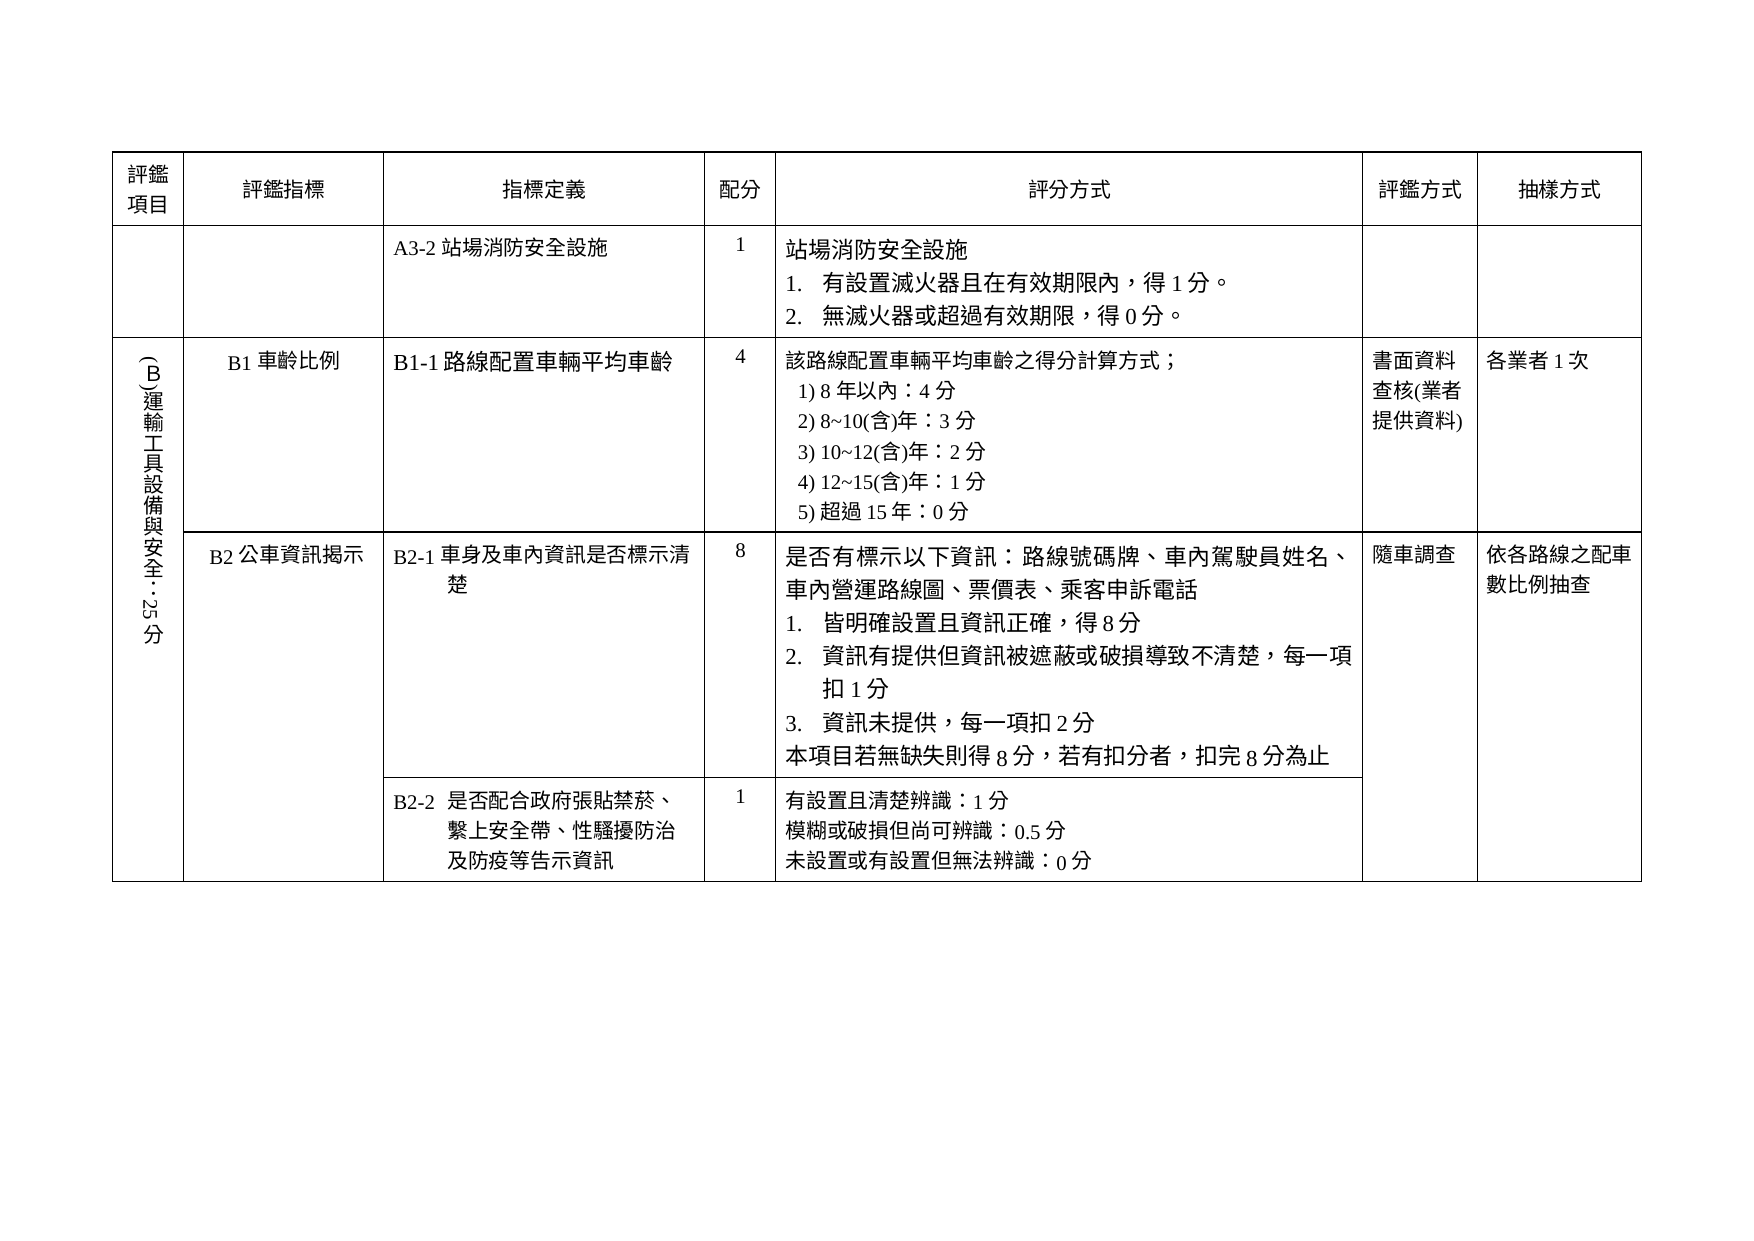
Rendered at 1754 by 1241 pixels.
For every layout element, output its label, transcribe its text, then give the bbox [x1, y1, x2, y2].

table_cell 8 [705, 533, 775, 777]
table_cell [184, 226, 383, 337]
table_cell [1478, 226, 1641, 337]
table_header 抽樣方式 [1478, 153, 1641, 225]
table_cell 該路線配置車輛平均車齡之得分計算方式； 1) 8 年以內：4 分 2) 8~10(含)年：3 分 3) 10~12(含)年：2 分 4) 12~15(含)年：1 分 5) 超過15年：0 分 [776, 338, 1362, 531]
table_cell B2 公車資訊揭示 [184, 533, 383, 881]
table_cell B1-1路線配置車輛平均車齡 [384, 338, 704, 531]
table_cell 依各路線之配車數比例抽查 [1478, 533, 1641, 881]
table_cell 1 [705, 778, 775, 881]
table_header 配分 [705, 153, 775, 225]
table_cell B1 車齡比例 [184, 338, 383, 531]
table_header 評鑑指標 [184, 153, 383, 225]
table_cell B2-1 車身及車內資訊是否標示清楚 [384, 533, 704, 777]
table_header 評鑑項目 [113, 153, 183, 225]
table_header 指標定義 [384, 153, 704, 225]
table_header 評鑑方式 [1363, 153, 1477, 225]
table_cell 1 [705, 226, 775, 337]
table_cell 是否有標示以下資訊：路線號碼牌、車內駕駛員姓名、車內營運路線圖、票價表、乘客申訴電話 皆明確設置且資訊正確，得8分 資訊有提供但資訊被遮蔽或破損導致不清楚，每一項扣1分 資訊未提供，每一項扣2分 本項目若無缺失則得8分，若有扣分者，扣完8分為止 [776, 533, 1362, 777]
table_cell (Ｂ)運輸工具設備與安全：25分 [113, 338, 183, 881]
table_cell 書面資料查核(業者提供資料) [1363, 338, 1477, 531]
table_cell B2-2 是否配合政府張貼禁菸、繫上安全帶、性騷擾防治及防疫等告示資訊 [384, 778, 704, 881]
table_cell 各業者1次 [1478, 338, 1641, 531]
table_cell A3-2 站場消防安全設施 [384, 226, 704, 337]
table_cell 站場消防安全設施 有設置滅火器且在有效期限內，得1分。 無滅火器或超過有效期限，得0分。 [776, 226, 1362, 337]
table_header 評分方式 [776, 153, 1362, 225]
table_cell [1363, 226, 1477, 337]
table_cell 隨車調查 [1363, 533, 1477, 881]
table_cell 有設置且清楚辨識：1 分 模糊或破損但尚可辨識：0.5 分 未設置或有設置但無法辨識：0 分 [776, 778, 1362, 881]
table_cell [113, 226, 183, 337]
table_cell 4 [705, 338, 775, 531]
